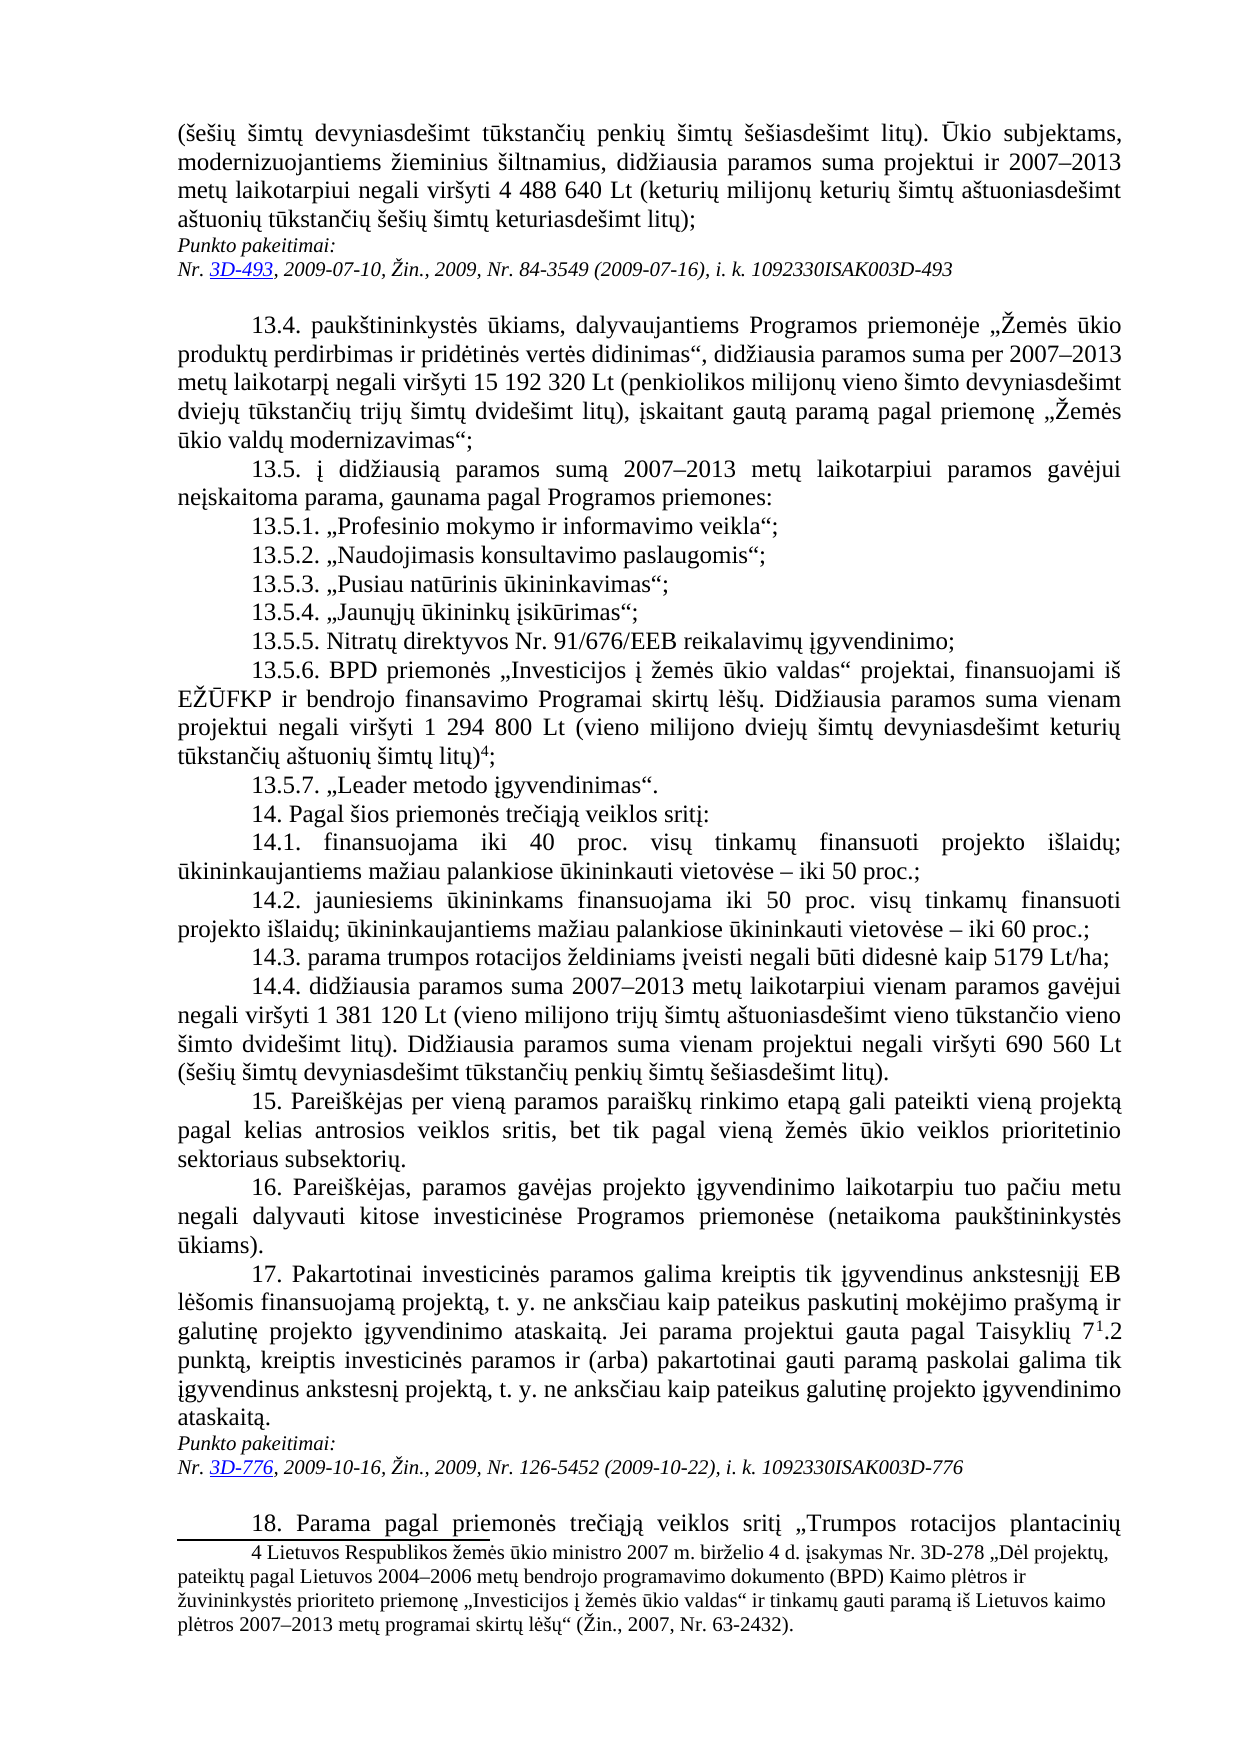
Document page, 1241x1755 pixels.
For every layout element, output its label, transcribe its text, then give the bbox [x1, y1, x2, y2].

text 13.5.6. BPD priemonės „Investicijos į žemės ūkio valdas“ projektai, finansuojami iš EŽŪFKP ir bendrojo finansavimo Programai skirtų lėšų. Didžiausia paramos suma vienam projektui negali viršyti 1 294 800 Lt (vieno milijono dviejų šimtų devyniasdešimt keturių tūkstančių aštuonių šimtų litų); [177, 655, 1122, 770]
text 14.2. jauniesiems ūkininkams finansuojama iki 50 proc. visų tinkamų finansuoti projekto išlaidų; ūkininkaujantiems mažiau palankiose ūkininkauti vietovėse – iki 60 proc.; [177, 885, 1122, 942]
text 13.5.3. „Pusiau natūrinis ūkininkavimas“; [177, 569, 1122, 597]
text 13.5.5. Nitratų direktyvos Nr. 91/676/EEB reikalavimų įgyvendinimo; [177, 626, 1122, 655]
text Punkto pakeitimai: [177, 1431, 1122, 1455]
text 14. Pagal šios priemonės trečiąją veiklos sritį: [177, 799, 1122, 827]
text 13.5. į didžiausią paramos sumą 2007–2013 metų laikotarpiui paramos gavėjui neįskaitoma parama, gaunama pagal Programos priemones: [177, 454, 1122, 511]
text Nr. 3D-776, 2009-10-16, Žin., 2009, Nr. 126-5452 (2009-10-22), i. k. 1092330ISAK003D-776 [177, 1455, 1122, 1479]
text Nr. 3D-493, 2009-07-10, Žin., 2009, Nr. 84-3549 (2009-07-16), i. k. 1092330ISAK003D-493 [177, 257, 1122, 281]
text 15. Pareiškėjas per vieną paramos paraiškų rinkimo etapą gali pateikti vieną projektą pagal kelias antrosios veiklos sritis, bet tik pagal vieną žemės ūkio veiklos prioritetinio sektoriaus subsektorių. [177, 1086, 1122, 1172]
text 13.5.2. „Naudojimasis konsultavimo paslaugomis“; [177, 540, 1122, 569]
text 13.5.4. „Jaunųjų ūkininkų įsikūrimas“; [177, 597, 1122, 626]
text 13.4. paukštininkystės ūkiams, dalyvaujantiems Programos priemonėje „Žemės ūkio produktų perdirbimas ir pridėtinės vertės didinimas“, didžiausia paramos suma per 2007–2013 metų laikotarpį negali viršyti 15 192 320 Lt (penkiolikos milijonų vieno šimto devyniasdešimt dviejų tūkstančių trijų šimtų dvidešimt litų), įskaitant gautą paramą pagal priemonę „Žemės ūkio valdų modernizavimas“; [177, 310, 1122, 454]
text 17. Pakartotinai investicinės paramos galima kreiptis tik įgyvendinus ankstesnįjį EB lėšomis finansuojamą projektą, t. y. ne anksčiau kaip pateikus paskutinį mokėjimo prašymą ir galutinę projekto įgyvendinimo ataskaitą. Jei parama projektui gauta pagal Taisyklių 71.2 punktą, kreiptis investicinės paramos ir (arba) pakartotinai gauti paramą paskolai galima tik įgyvendinus ankstesnį projektą, t. y. ne anksčiau kaip pateikus galutinę projekto įgyvendinimo ataskaitą. [177, 1259, 1122, 1431]
text 14.1. finansuojama iki 40 proc. visų tinkamų finansuoti projekto išlaidų; ūkininkaujantiems mažiau palankiose ūkininkauti vietovėse – iki 50 proc.; [177, 827, 1122, 885]
text (šešių šimtų devyniasdešimt tūkstančių penkių šimtų šešiasdešimt litų). Ūkio subjektams, modernizuojantiems žieminius šiltnamius, didžiausia paramos suma projektui ir 2007–2013 metų laikotarpiui negali viršyti 4 488 640 Lt (keturių milijonų keturių šimtų aštuoniasdešimt aštuonių tūkstančių šešių šimtų keturiasdešimt litų); [177, 118, 1122, 233]
text Lietuvos Respublikos žemės ūkio ministro 2007 m. birželio 4 d. įsakymas Nr. 3D-278 „Dėl projektų, pateiktų pagal Lietuvos 2004–2006 metų bendrojo programavimo dokumento (BPD) Kaimo plėtros ir žuvininkystės prioriteto priemonę „Investicijos į žemės ūkio valdas“ ir tinkamų gauti paramą iš Lietuvos kaimo plėtros 2007–2013 metų programai skirtų lėšų“ (Žin., 2007, Nr. 63-2432). [177, 1540, 1122, 1636]
text Punkto pakeitimai: [177, 233, 1122, 257]
text 13.5.1. „Profesinio mokymo ir informavimo veikla“; [177, 511, 1122, 540]
text 18. Parama pagal priemonės trečiąją veiklos sritį „Trumpos rotacijos plantacinių [177, 1508, 1122, 1537]
text 14.3. parama trumpos rotacijos želdiniams įveisti negali būti didesnė kaip 5179 Lt/ha; [177, 942, 1122, 971]
text 16. Pareiškėjas, paramos gavėjas projekto įgyvendinimo laikotarpiu tuo pačiu metu negali dalyvauti kitose investicinėse Programos priemonėse (netaikoma paukštininkystės ūkiams). [177, 1172, 1122, 1259]
text 13.5.7. „Leader metodo įgyvendinimas“. [177, 770, 1122, 799]
text 14.4. didžiausia paramos suma 2007–2013 metų laikotarpiui vienam paramos gavėjui negali viršyti 1 381 120 Lt (vieno milijono trijų šimtų aštuoniasdešimt vieno tūkstančio vieno šimto dvidešimt litų). Didžiausia paramos suma vienam projektui negali viršyti 690 560 Lt (šešių šimtų devyniasdešimt tūkstančių penkių šimtų šešiasdešimt litų). [177, 971, 1122, 1086]
